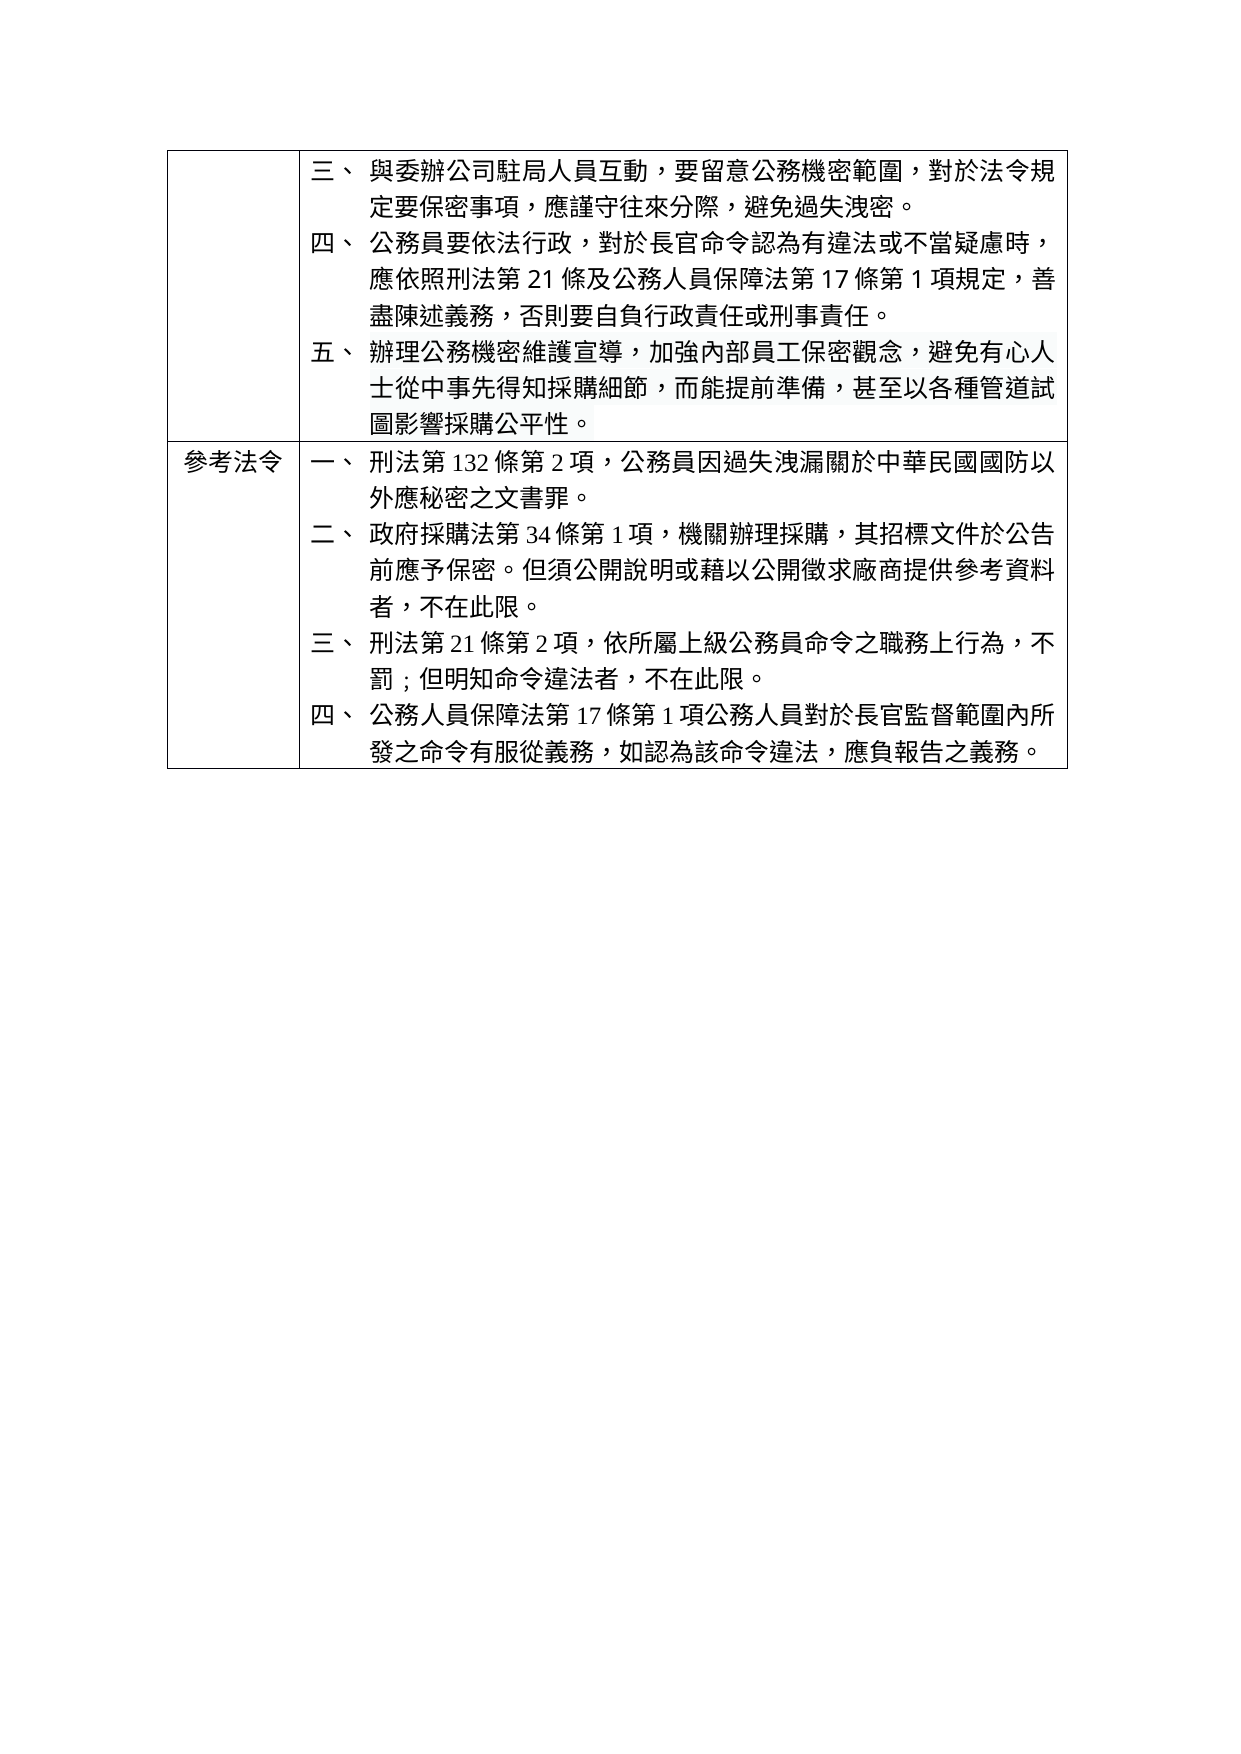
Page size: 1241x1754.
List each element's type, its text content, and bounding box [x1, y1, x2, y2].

table_cell 刑法第132條第2項，公務員因過失洩漏關於中華民國國防以外應秘密之文書罪。 政府採購法第34條第1項，機關辦理採購，其招標文件於公告前應予保密。但須公開說明或藉以公開徵求廠商提供參考資料者，不在此限。 刑法第21條第2項，依所屬上級公務員命令之職務上行為，不罰﹔但明知命令違法者，不在此限。 公務人員保障法第17條第1項公務人員對於長官監督範圍內所發之命令有服從義務，如認為該命令違法，應負報告之義務。 [300, 442, 1067, 768]
table_cell 辦理採購標案要特別留意政府採購法第34條第1項及第6條第1項規定，公告前招標文件及擬稿內容應該要保密，不得洩漏其他足以造成限制競爭或不公平競爭的相關資料。承辦人心態上，或許只想將採購規格內容傳給廠商評估是否合理，但傳送資料內容仍應遵守保密規定。 如有徵詢廠商意見之必要，應以公開徵求廠商提供參考資料方式辦理。 與委辦公司駐局人員互動，要留意公務機密範圍，對於法令規定要保密事項，應謹守往來分際，避免過失洩密。 公務員要依法行政，對於長官命令認為有違法或不當疑慮時，應依照刑法第21條及公務人員保障法第17條第1項規定，善盡陳述義務，否則要自負行政責任或刑事責任。 辦理公務機密維護宣導，加強內部員工保密觀念，避免有心人士從中事先得知採購細節，而能提前準備，甚至以各種管道試圖影響採購公平性。 [300, 151, 1067, 441]
table_cell 參考法令 [168, 442, 299, 768]
table_cell [168, 151, 299, 441]
